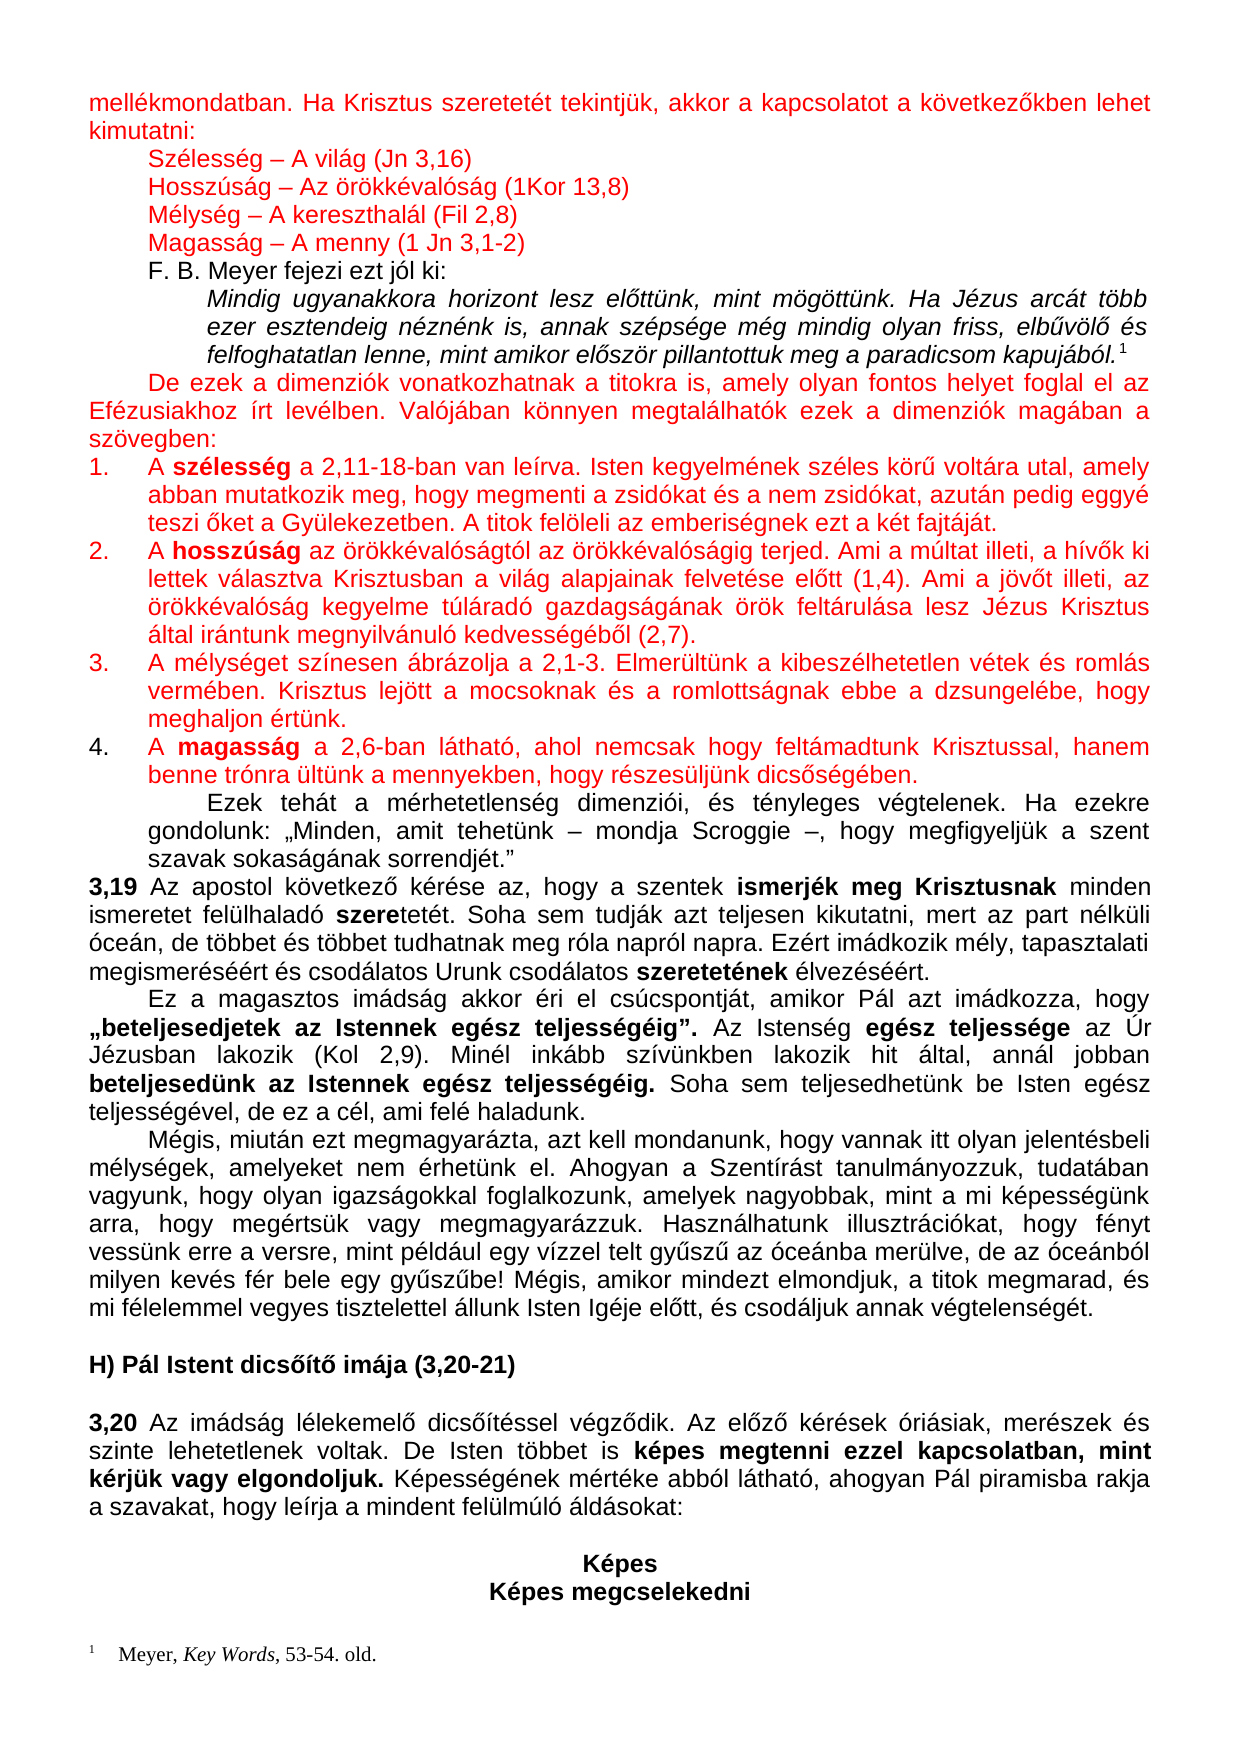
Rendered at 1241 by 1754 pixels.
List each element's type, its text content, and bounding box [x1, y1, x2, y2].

text 1. A szélesség a 2,11-18-ban van leírva. Isten kegyelmének széles körű voltára utal, amely abban mutatkozik meg, hogy megmenti a zsidókat és a nem zsidókat, azután pedig eggyé teszi őket a Gyülekezetben. A titok felöleli az emberiségnek ezt a két fajtáját. [88, 453, 1152, 537]
text 4. A magasság a 2,6-ban látható, ahol nemcsak hogy feltámadtunk Krisztussal, hanem benne trónra ültünk a mennyekben, hogy részesüljünk dicsőségében. [88, 733, 1152, 789]
text Mélység – A kereszthalál (Fil 2,8) [88, 201, 1152, 229]
text Mindig ugyanakkora horizont lesz előttünk, mint mögöttünk. Ha Jézus arcát több ezer esztendeig néznénk is, annak szépsége még mindig olyan friss, elbűvölő és felfoghatatlan lenne, mint amikor először pillantottuk meg a paradicsom kapujából. [207, 285, 1152, 369]
text mellékmondatban. Ha Krisztus szeretetét tekintjük, akkor a kapcsolatot a következőkben lehet kimutatni: [88, 88, 1152, 144]
text 3. A mélységet színesen ábrázolja a 2,1-3. Elmerültünk a kibeszélhetetlen vétek és romlás vermében. Krisztus lejött a mocsoknak és a romlottságnak ebbe a dzsungelébe, hogy meghaljon értünk. [88, 649, 1152, 733]
text Képes Képes megcselekedni [88, 1550, 1152, 1606]
text Ez a magasztos imádság akkor éri el csúcspontját, amikor Pál azt imádkozza, hogy „beteljesedjetek az Istennek egész teljességéig”. Az Istenség egész teljessége az Úr Jézusban lakozik (Kol 2,9). Minél inkább szívünkben lakozik hit által, annál jobban beteljesedünk az Istennek egész teljességéig. Soha sem teljesedhetünk be Isten egész teljességével, de ez a cél, ami felé haladunk. [88, 985, 1152, 1125]
text Meyer, Key Words, 53-54. old. [88, 1642, 1152, 1665]
text 3,19 Az apostol következő kérése az, hogy a szentek ismerjék meg Krisztusnak minden ismeretet felülhaladó szeretetét. Soha sem tudják azt teljesen kikutatni, mert az part nélküli óceán, de többet és többet tudhatnak meg róla napról napra. Ezért imádkozik mély, tapasztalati megismeréséért és csodálatos Urunk csodálatos szeretetének élvezéséért. [88, 873, 1152, 985]
text De ezek a dimenziók vonatkozhatnak a titokra is, amely olyan fontos helyet foglal el az Efézusiakhoz írt levélben. Valójában könnyen megtalálhatók ezek a dimenziók magában a szövegben: [88, 369, 1152, 453]
text Szélesség – A világ (Jn 3,16) [88, 144, 1152, 173]
text F. B. Meyer fejezi ezt jól ki: [88, 257, 1152, 285]
text Ezek tehát a mérhetetlenség dimenziói, és tényleges végtelenek. Ha ezekre gondolunk: „Minden, amit tehetünk – mondja Scroggie –, hogy megfigyeljük a szent szavak sokaságának sorrendjét.” [148, 789, 1152, 873]
text Mégis, miután ezt megmagyarázta, azt kell mondanunk, hogy vannak itt olyan jelentésbeli mélységek, amelyeket nem érhetünk el. Ahogyan a Szentírást tanulmányozzuk, tudatában vagyunk, hogy olyan igazságokkal foglalkozunk, amelyek nagyobbak, mint a mi képességünk arra, hogy megértsük vagy megmagyarázzuk. Használhatunk illusztrációkat, hogy fényt vessünk erre a versre, mint például egy vízzel telt gyűszű az óceánba merülve, de az óceánból milyen kevés fér bele egy gyűszűbe! Mégis, amikor mindezt elmondjuk, a titok megmarad, és mi félelemmel vegyes tisztelettel állunk Isten Igéje előtt, és csodáljuk annak végtelenségét. [88, 1125, 1152, 1321]
text Hosszúság – Az örökkévalóság (1Kor 13,8) [88, 173, 1152, 201]
text H) Pál Istent dicsőítő imája (3,20-21) [88, 1351, 1152, 1379]
text 2. A hosszúság az örökkévalóságtól az örökkévalóságig terjed. Ami a múltat illeti, a hívők ki lettek választva Krisztusban a világ alapjainak felvetése előtt (1,4). Ami a jövőt illeti, az örökkévalóság kegyelme túláradó gazdagságának örök feltárulása lesz Jézus Krisztus által irántunk megnyilvánuló kedvességéből (2,7). [88, 537, 1152, 649]
text 3,20 Az imádság lélekemelő dicsőítéssel végződik. Az előző kérések óriásiak, merészek és szinte lehetetlenek voltak. De Isten többet is képes megtenni ezzel kapcsolatban, mint kérjük vagy elgondoljuk. Képességének mértéke abból látható, ahogyan Pál piramisba rakja a szavakat, hogy leírja a mindent felülmúló áldásokat: [88, 1408, 1152, 1521]
text Magasság – A menny (1 Jn 3,1-2) [88, 229, 1152, 257]
